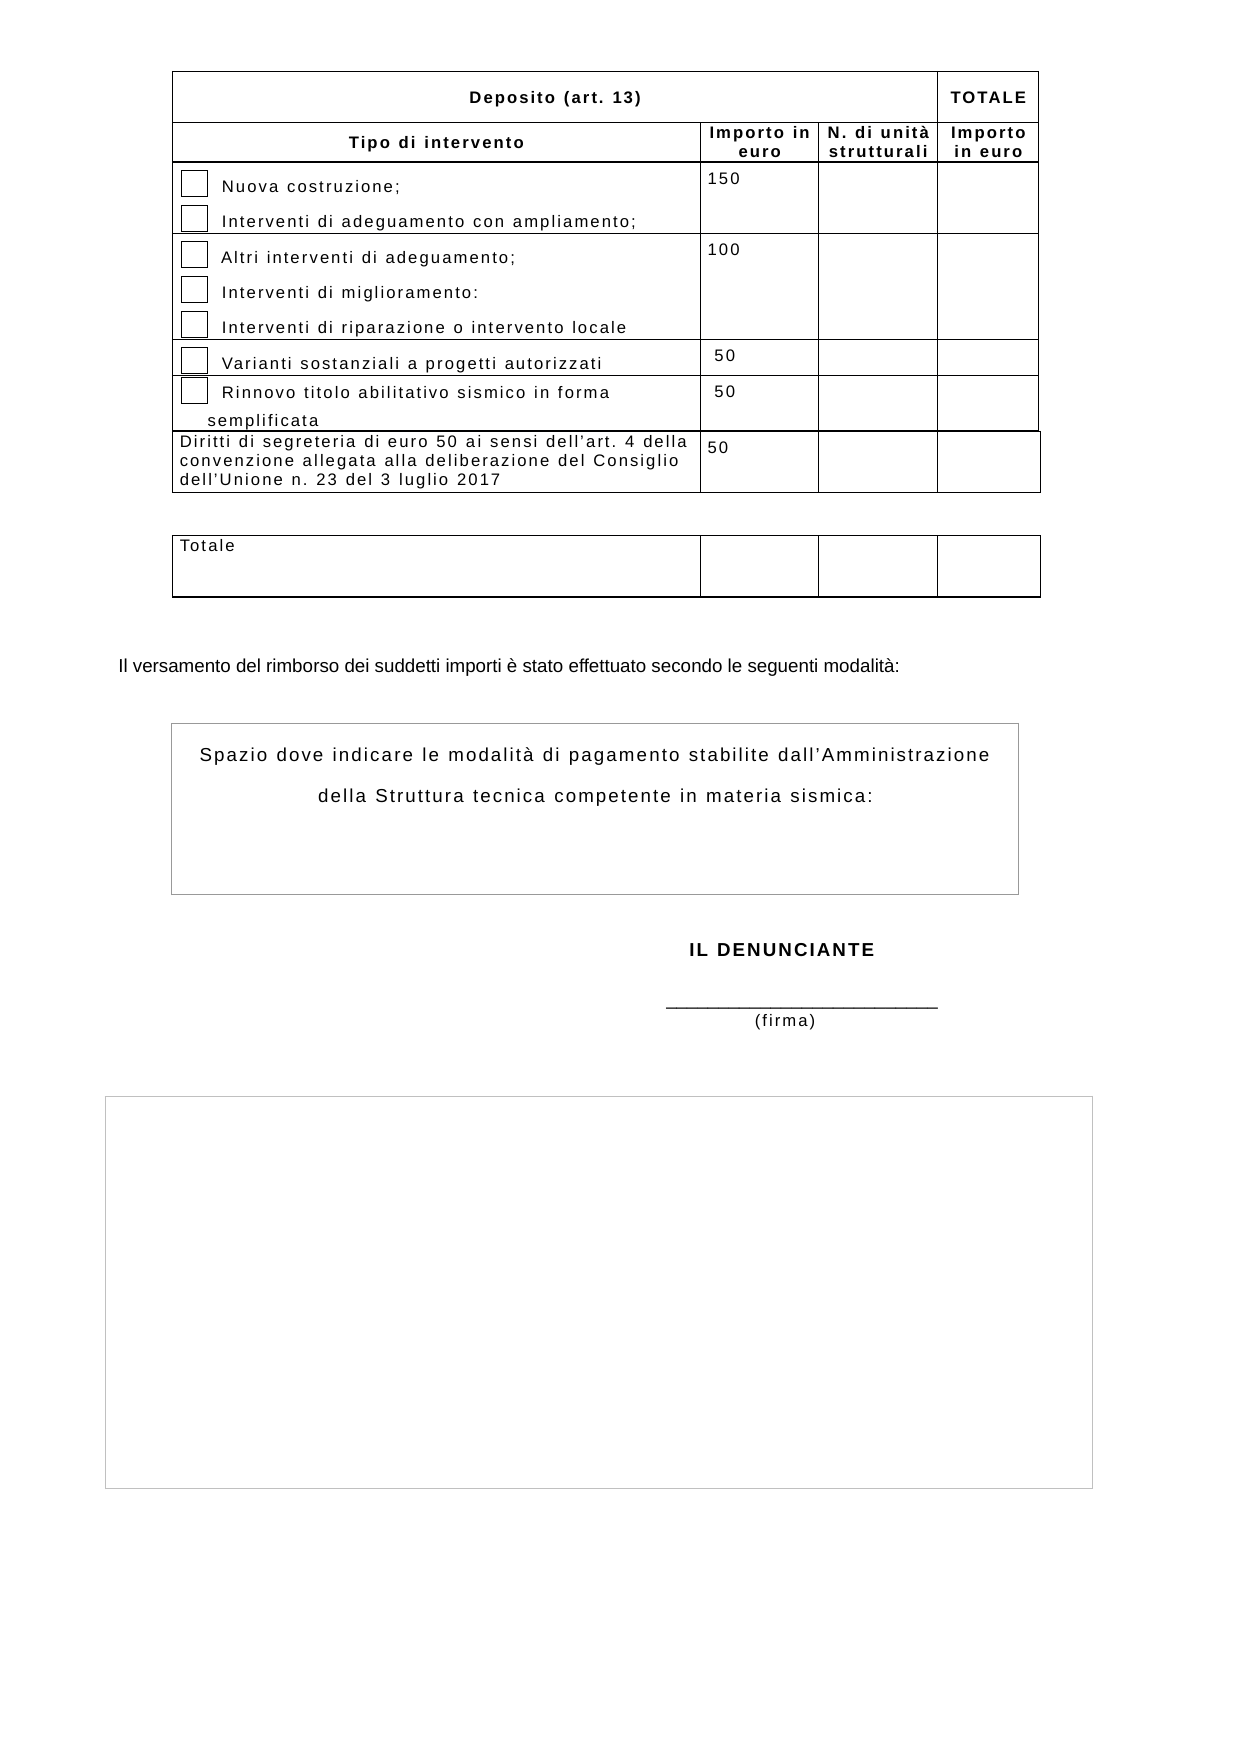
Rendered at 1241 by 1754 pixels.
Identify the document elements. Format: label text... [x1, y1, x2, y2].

table_cell [938, 234, 1038, 338]
table_cell 50 [701, 376, 818, 430]
table_cell N. di unità strutturali [819, 123, 937, 161]
table_cell [819, 163, 937, 232]
text Spazio dove indicare le modalità di pagamento stabilite dall’Amministrazione della Struttura tecnica competente in materia sismica: [172, 724, 1018, 811]
table_cell Varianti sostanziali a progetti autorizzati [173, 340, 700, 374]
table_header TOTALE [938, 72, 1038, 122]
table_cell [938, 163, 1038, 232]
table_header [938, 536, 1040, 596]
subtitle IL DENUNCIANTE [619, 938, 944, 960]
table_header Diritti di segreteria di euro 50 ai sensi dell’art. 4 della convenzione allegata alla deliberazione del Consiglio dell’Unione n. 23 del 3 luglio 2017 [173, 432, 700, 492]
table_cell Tipo di intervento [173, 123, 700, 161]
table_cell [938, 340, 1038, 374]
table_cell Rinnovo titolo abilitativo sismico in forma semplificata [173, 376, 700, 430]
table_cell Nuova costruzione; Interventi di adeguamento con ampliamento; [173, 163, 700, 232]
table_cell [819, 340, 937, 374]
table_cell [938, 376, 1038, 430]
table_header [819, 432, 937, 492]
table_header Deposito (art. 13) [173, 72, 937, 122]
table_header [701, 536, 818, 596]
table_header 50 [701, 432, 818, 492]
text (firma) [118, 1010, 1019, 1029]
table_header [819, 536, 937, 596]
table_cell Importo in euro [701, 123, 818, 161]
table_header [938, 432, 1040, 492]
table_header Totale [173, 536, 700, 596]
table_cell 100 [701, 234, 818, 338]
table_cell 150 [701, 163, 818, 232]
text Il versamento del rimborso dei suddetti importi è stato effettuato secondo le seguenti modalità: [118, 639, 1019, 681]
table_cell Importo in euro [938, 123, 1038, 161]
table_cell Altri interventi di adeguamento; Interventi di miglioramento: Interventi di riparazione o intervento locale [173, 234, 700, 338]
text __________________________ [118, 982, 1019, 1010]
table_cell 50 [701, 340, 818, 374]
table_cell [819, 234, 937, 338]
table_cell [819, 376, 937, 430]
